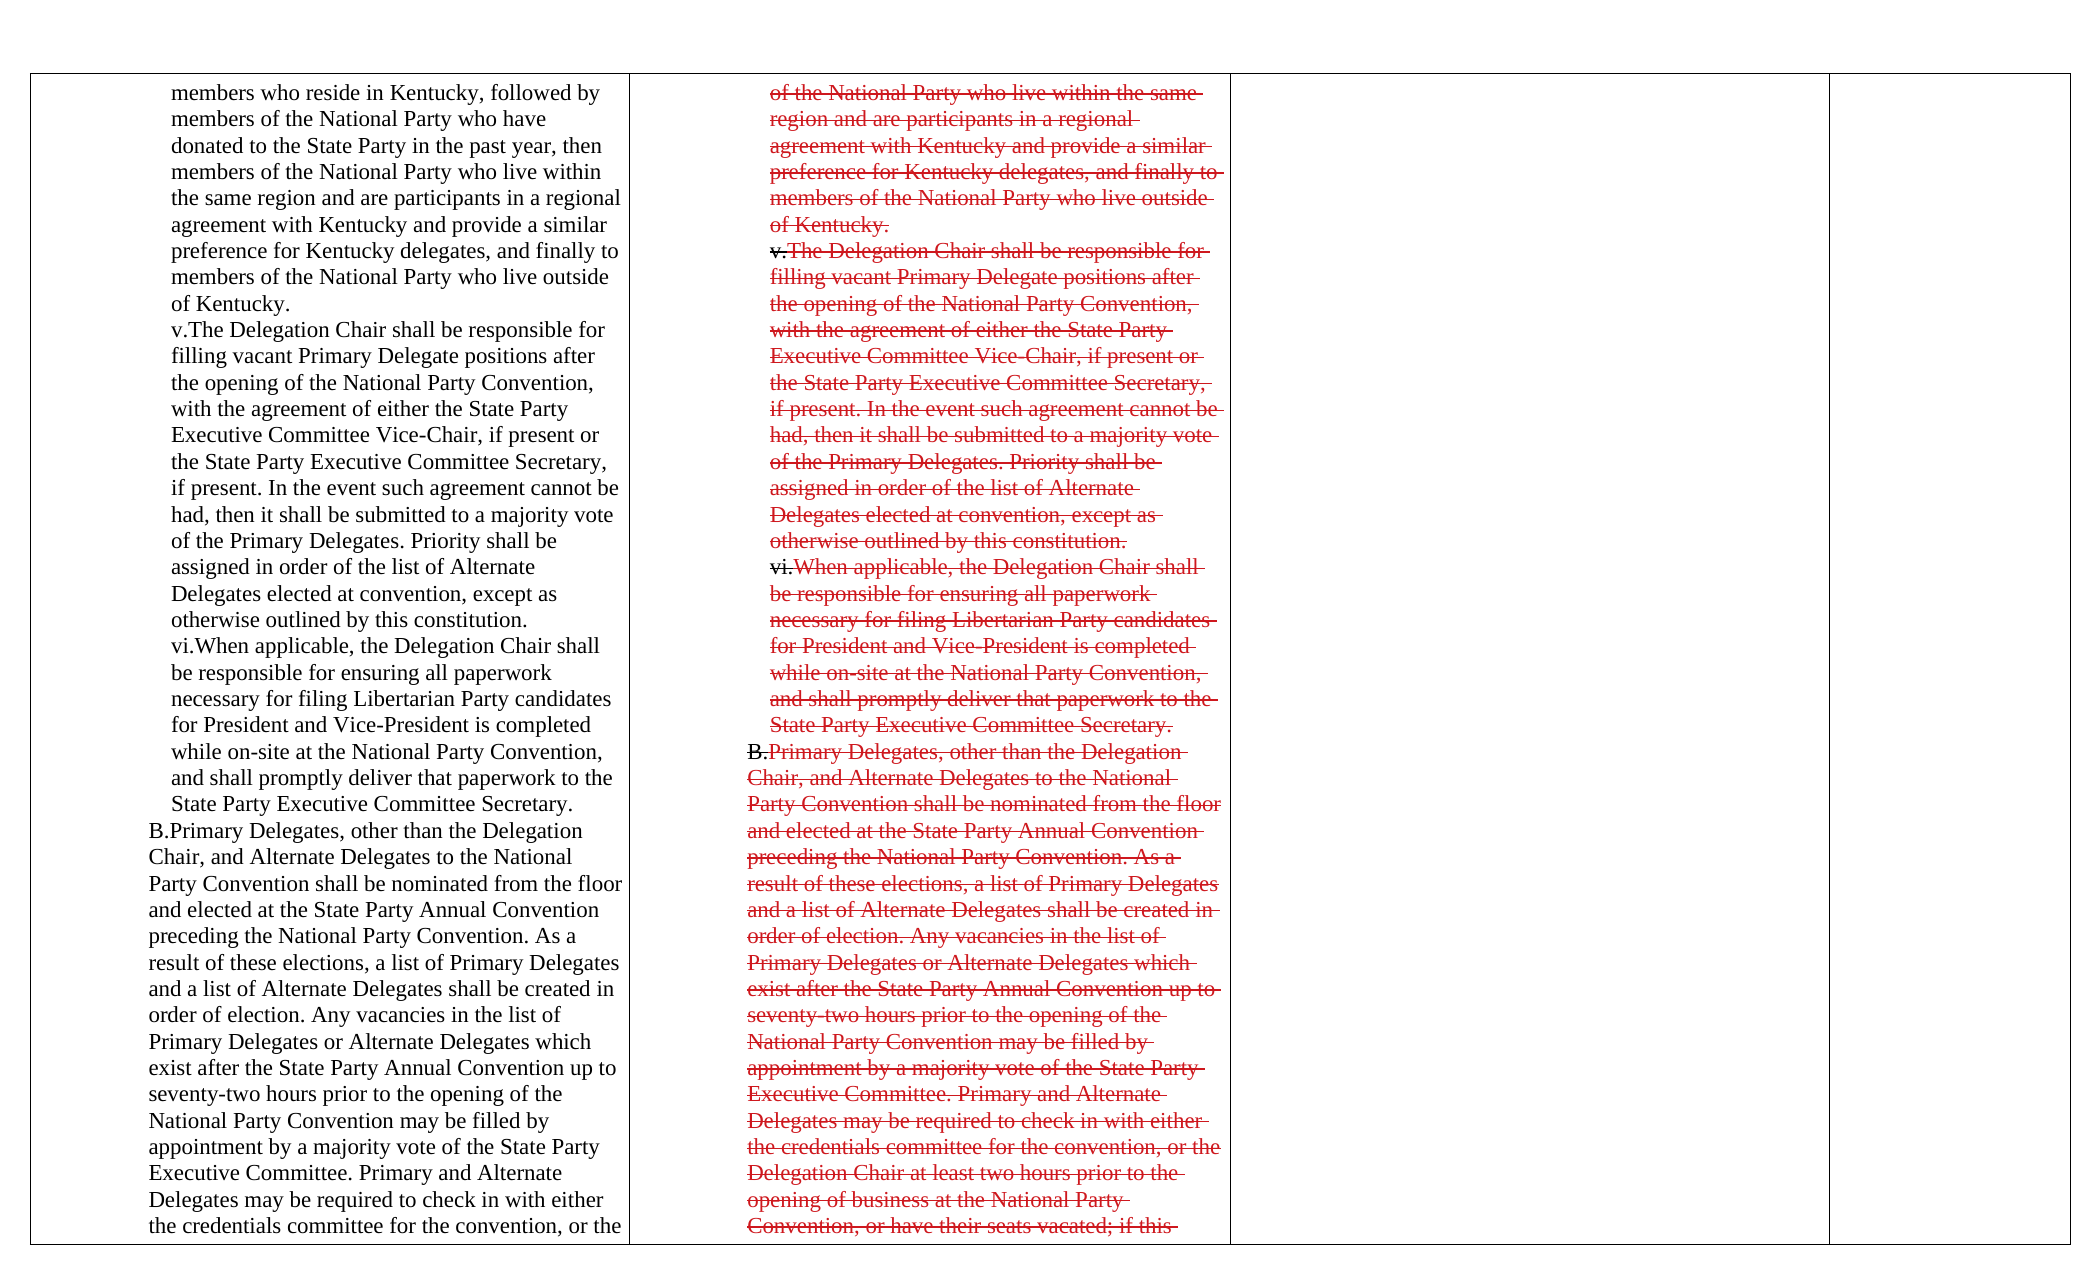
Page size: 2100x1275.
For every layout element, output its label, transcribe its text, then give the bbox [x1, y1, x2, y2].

table_cell ARTICLE VII: CONVENTIONS Section 1. Annual Convention A Party must call at least one convention of all members of that Party annually, known as the “Annual Convention”. Annual Conventions shall be held, starting in 2018, as follows: The business of the Annual Convention for the State Party shall be conducted not earlier than the first Saturday in March, and not later than the second Saturday in April, and may optionally include the Sunday immediately following. The Default Date for the Annual Convention for the State Party shall be the second Saturday in March. The business of the Annual Convention for any chartered District Party shall be conducted not earlier than the first Saturday in February, and not later than the second Saturday in March, and may optionally include the Sunday immediately following. The Default Date for the Annual Convention for the District Party shall be the fourth Saturday in February. Further, the State Party Elections Committee may call a District Convention for the sole purpose of holding elections for candidates for political office within a District which has no chartered District Party. Such a convention shall be held not earlier than the first Saturday in February, and not later than the second Saturday in March, and may optionally include the Sunday immediately following. The Default Date for the Annual Convention for the District Party shall be the fourth Saturday in February. Alternatively, the State Party Elections Committee may organize such voting at the State Convention, or by absentee or electronic ballot, or by other means, in accordance with its rules. The business of the Annual Convention for any chartered County Party shall be conducted not earlier than the first Saturday in January, and not later than the third Saturday in February, and may optionally include the Sunday immediately following. The Default Date for the Annual Convention for the County Party shall be the second Saturday in February. Further, the State Party Elections Committee may call a County Convention for the sole purpose of holding elections for candidates for political office within a County which has no chartered County Party. Such a convention shall be held not earlier than the first Saturday in January, and not later than the third Saturday in February, and may optionally include the Sunday immediately following. The Default Date for the Annual Convention for the County Party shall be the second Saturday in February. Alternatively, the State Party Elections Committee may organize such voting at the District or State Convention, or by absentee or electronic ballot, or by other means, in accordance with its rules. In the event of inclement weather, in which any competent governmental authority has declared a “snow emergency,” or other weather emergency or Act of God occurrence, any convention set forth herein shall be rescheduled one week, to the following Saturday and optionally the following Sunday at the same location. The notice requirements shall be waived in such instance. The proposed agenda of an Annual Convention shall include voting for any and all candidates running for political office provided it is an election year within the Commonwealth of Kentucky, within the jurisdiction of the Party and not otherwise in the jurisdiction of an Affiliate Party, during the hours of 4PM – 5PM local time, or as otherwise specified or established in advance by the State Party Elections Committee. The nomination of President and Vice President of the United States shall be reserved, however, to the Libertarian National Committee, Inc., and its bylaws. This portion of the agenda may not be amended except by 5/6ths of the convention body, and only in the event of an emergency rendering voting unable to occur. Any such vote shall be immediately reported to the Elections Committee, which is empowered to take such action as it deems necessary, including scheduling and calling a new election. A suspension of the rules may not be used to circumvent this paragraph’s requirement, and this requirement may not be amended for succeeding Annual Conventions unless by a vote of 5/6ths of the convention body at the State Party Annual Convention. A business meeting of an Executive Committee shall occur immediately following the close of the Annual Convention for that Party. This meeting shall be listed on the published Annual Convention agenda. Convention Plan A Convention Plan is used to document and announce the Annual Convention of a Party. The Convention Plan shall outline the date(s), time(s), location, agenda, convention attendance fees, and the expected income and expenditures related to the convention. Unless 3/5ths of an Executive Committee of a Party vote otherwise, the Annual Convention of that Party shall be held within the legal boundaries of that Party. The notice required for announcing a convention to be held out of the political boundaries shall be as follows: in addition to the required minimum time to provide notice outlined in this constitution, add one additional day for every ten miles, or fraction thereof, between the site of the convention and the point closest to the boundary line of that Party. The Chair of an Executive Committee shall present a Convention Plan for the regular annual convention for the Party to the Executive Committee of that Party (a) no sooner than October 1 and no later than November 1 for a County Party; (b) no sooner than October 15 and no later than November 15 for a District Party; and (c) no sooner than November 1st and no later than the first Saturday in December for the State Party; all in the year preceding the Annual Convention of that Party. Nothing in this section, however, shall prevent the Chair from delegating planning functions to any committee or other person, provided that responsibility for the preparation of the final Convention Plan remains with the Chair. Further, nothing in this section shall prevent the Executive Committee as a whole from preparing and enacting a Convention plan under its collective powers set forth elsewhere in this Constitution. An Executive Committee may veto any part of the Convention Plan by a vote of 3/5ths of that Executive Committee. In the case of a veto, the Chair shall present a new Convention Plan within 6 days, which does not include any item or detail previously vetoed. If the Chair of an Executive Committee fails to bring forward a Convention Plan, that is not vetoed in whole or in part, by: (a) the first Saturday in November of the year preceding the convention for a County Party; (b) the third Saturday in November of the year preceding the convention for a District Party; and (c) the first Saturday in December of the year preceding the convention; then: the Executive Committee of that Party shall hold an emergency Executive Committee meeting at 7PM local time on the following Saturday. The agenda of that meeting shall be limited to the creation of a Convention Plan for the Annual Convention of that Party. Each detail shall be decided by Instant Runoff Voting, and such decision must comply with the other requirements listed in this Constitution. All convention plans by any affiliate party shall be transmitted, upon approval and within three days of that approval, to the Chartering Party Executive Committee, and the State Party Executive Committee Secretary. In no event shall a Chartering Party be entitled to enact a convention plan that holds a convention on the same date or time as one of its affiliate parties’ conventions, or on a date prior to its affiliate parties’ conventions, provided the Chartering Party had notice of the affiliate party’s convention plan prior to the setting of the Chartering Party’s convention; in no event shall an affiliate party be entitled to enact a convention plan that holds a convention on the same date as its Chartering Party’s convention, or on a date after its Chartering Party’s convention, provided the Chartering Party’s convention was set prior to the affiliate party’s convention. Conventions must be held annually by the State Party and all Affiliate Parties. Any Affiliate Party failing to call a convention in accordance with this constitution shall be considered disbanded, or at the option of the State Executive Committee, that its offices are deemed vacant and subject to temporary appointment by the State Executive Committee for the purpose of organizing and calling a convention on the Default Date set forth above. The State Executive Committee, at its discretion, may provide notice of the Affiliate Party of its failure to hold a proper convention, and give the Affiliate Party not more than sixty (60) days to call and hold a proper convention, even if those dates are outside of the limits contained herein; in the event the issue is not corrected within the sixty (60) day period, the State Party Executive Committee shall disband the affiliate party. If the State Party fails to call its annual convention in accordance with this constitution, the State Party Annual Convention will be held at the Paul Sawyier Public Library in Frankfort, Kentucky, on the second Saturday of March at 10 A.M. Eastern Time. At such a convention: All Voting Members of the State Party and all members of the National Party, who are residents of Kentucky, in attendance shall be considered delegates. The National Party may send a representative to act as the Acting Convention Chair, who may also be responsible for validating eligibility for delegate status, until such time that the convention body elects a Convention Chair from among the delegates. A convention chair will be elected from among those delegates. The burden of proving eligibility to be a delegate is on the individual seeking to be a delegate. All Executive Committee and At-Large positions in the State Party shall be declared vacant, and the convention body shall elect a new State Party Executive Committee and at least one At-Large Representative. No person who was a member of the State Party Executive Committee on January 1st of that year will be eligible to be elected to any position within the Party unless it is demonstrated that the member in question took action to bring to a vote an appropriate convention plan, and that vote was defeated by others. This constitution will not be eligible for amendment without the approval of three-quarters of the delegates at such a convention. Section 2. Special Convention Except as otherwise expressly set forth, a Special Convention may be called when necessary, by any Party, with majority approval by its Executive Committee, or with majority approval from the Executive Committee of the Chartering Party, and with no less than thirty (30) days’ notice to the Voting Members of that Party. Alternatively, forty percent (40%) or 10 members of a Party, whichever is greater, may call a Special Convention in writing signed by those members, with notice given to the Chair (if there is one), any chartering party Chair, and the Voting Members of that Party, and with no less than thirty (30) days’ notice to the Voting Members of that Party. No Voting Member shall be permitted to sign more than one such Special Convention for any Party more than once per year; provided that this limitation shall not apply if the convention is not successfully called. A Member called Special Convention shall not be subject to the limitations in Paragraph D. A Special Convention must be called with a specific purpose or agenda, and that purpose made public as part of the notice of the Special Convention. No other activities may occur at a Special Convention other than those previously announced in the notice to the Voting Members. Except as otherwise expressly set forth, a Special Convention called by an Executive Committee may not be called more than twice per year. Section 3. Rules for calling all types of Conventions Each Party Executive Committee Chair is primarily responsible for calling any and all conventions, for that Party. But nothing in this section shall prevent an Executive Committee as a whole from calling a convention under its collective powers set forth elsewhere in this Constitution, or the Voting Members from calling a Special Convention under the provisions of this Constitution. Notice of a Convention being called shall be provided to the State Party Executive Committee, in writing, at least forty-five days before the convention. The Party Executive Committee Chair, or the Chair’s designee, shall serve as Chair of that convention unless or until the convention elects another chair. Except for Conventions where they are a member of the Party in convention, the Party Executive Committee Chair or their surrogate shall have no vote. Calling a convention Except where otherwise defined in this Constitution, any convention must be called with at least forty-five (45) days’ notice prior to the convention. The notice of convention must explain for which Party the convention is being called, and must include the date, time, location, and purpose of the convention being called. Notice of a convention shall distributed to those within the political boundaries of a Party calling a convention in the following manner: If practical, a press release shall be sent by any Party holding any type of convention to all media outlets within the relevant area. The press release shall explain the date, time, location, and purpose of the convention being called. If practical, a convention shall be advertised in any known liberty publications reaching Libertarians in Kentucky, as long as the cost for that advertisement is reasonable and affordable. In an electronic mailing to members of the Party, and to residents of Kentucky registered to vote as a Libertarian within the political boundaries of the Party, for whom the Party has a valid email address. If technically feasible, posting of such convention on the Party’s website (or the State Party’s website) and any social media page. Affiliate Parties shall send notice to the Chartering Party, and the State Party shall send notice to the National Party, for publication in any form they see fit. Any other reasonable means of reaching Libertarians with pertinent information, as determined by the State Party Executive Committee Chair. The failure or infeasibility of notice, due to technical difficulties not within the control of the Party, shall not invalidate the notice, provided reasonable efforts are made to provide adequate notice. A Party Executive Committee Chair may additionally employ any reasonable mechanism to inform the public. Section 4. Participation and Quorum If State Party Voting Membership is less than 250 Voting Members as of January 1 for the year in question: All Voting Members of the State Party who live within the political jurisdiction of a Party holding a convention shall be eligible to participate in that convention as a delegate, provided the Party, through its Rules Committee, may establish rules setting deadlines for registration and other reasonable restrictions that do not unduly burden the opportunity to register and participate by Voting Members; provided further, that the State Party Executive Committee by bylaws, may impose a requirement that any such Voting Member be a Voting Member (including that dues be paid and other requirements met) not earlier than fourteen days prior to the convention; any such bylaw to be valid must be imposed not later than January 15 of the year of the convention. If State Party Membership greater than or equal to 250 Voting Members as of January 1 for the year in question: All Voting Members of the State Party who live within the political jurisdiction of a Party holding a convention shall be eligible to participate in any District or County convention, provided the Party, through its Rules Committee, may establish rules setting deadlines for registration and other reasonable restrictions that do not unduly burden the opportunity to register and participate by Voting Members; provided that the State Party Executive Committee by bylaws, may impose a requirement that any such Voting Member be a Voting Member (including that dues be paid and other requirements met) not earlier than fourteen days prior to the convention; any such bylaw to be valid must be imposed not later than January 15 of the year of the convention. Each District Convention shall be responsible for choosing delegates to the State Convention; delegates shall meet the eligibility requirements set forth in the preceding paragraph; the number of delegates that each District Convention shall be entitled to choose will be according to the following formula: Number of Delegates = PV + VM + RL; where: PV = number of votes cast in the District in last general election for Governor or President in which a Libertarian candidate appeared on the ballot, divided by the total number of votes cast statewide for that Libertarian candidate, and multiplied by 40; where VM = number of Voting Members in that District as of January 1 of that year, divided by the total number of Voting Members statewide, and multiplied by 40; and where RL = number of registered Libertarian voters in that district, as of January 1 of that year, divided by number of registered Libertarian voters statewide, and multiplied by 40. Any fractions that are below 0.50 shall be rounded down to the nearest whole number, and any fractions that are at or above 0.50 shall be rounded up to the nearest whole number. In addition, each District may select an equal number of alternate delegates as delegates, who shall be seated at the opening of the state convention in the event that any primary delegate is absent. In the event that there is no District Executive Committee and State Party Membership is greater than 250 Voting Members, the State Executive Committee shall be responsible for calling an appropriate special District Convention for the selection of delegates to the State Convention and for the nomination of candidates, under the requirements of this Constitution. This shall not count against any limitations for Special Conventions in this Constitution. Quorum for any convention shall be 45% of the number of delegates who have checked in to the convention. Section 5. Conduct of Convention Robert’s Rules of Order, shall govern the conduct of all conventions, except as set forth in this section; The first order of business shall be the credentialing of all Voting Members to the Convention, which shall be determined in accordance with the rules established for the convention (which may include, by way of example, use of the Membership Committee or a Credentials Committee), and the Elections Committee, insofar as voting for nominations for candidates to public office are concerned; The second order of business shall be the election of a Convention Chair and Secretary; the Secretary shall keep minutes reflecting actions taken at the convention. The Chair shall be the Executive Committee Chair unless not present, or removed by a three-fifths (3/5) vote of the convention body. The Secretary of the Executive Committee shall be the Secretary of the Convention, unless not present, or removed by a three-fifths (3/5) vote of the convention body, The Chair shall be entitled to employ or utilize a parliamentarian to assist on matters of procedure. The Party, in Convention, shall have the ability to waive, by three-fifths (3/5) vote, any and all formalities, notice requirements, and legalities related to any question arising under this Constitution, except for questions arising under rules enacted by the Elections Committee for nominations for candidates to public office, which questions are reserved to the Elections Committee, and is encouraged to do so provided such requirements are determined by the Party, in Convention, to be substantially complied with. Any nomination of candidates shall be as set forth in Article VIII, below, and shall be complied with. Section 6. National Party Convention Primary Delegates and Alternate Delegates Delegation Chair The Delegation Chair shall be the State Party Executive Committee Chair. If the State Party Executive Committee Chair cannot attend the National Party Convention or does not desire to be Delegation Chair, the State Party Executive Committee Vice-Chair shall serve as Delegation Chair; if the State Party Committee Chair and Vice-Chair cannot attend the National Party Convention or do not desire to be Delegation Chair, the State Party Executive Committee Secretary shall serve as Delegation Chair; if the State Party Committee Chair, Vice-Chair, and Secretary cannot attend the National Party Convention or do not desire to be Delegation Chair, the State Party Executive Committee Treasurer shall serve as Delegation Chair. The Delegation Chair is a Primary Delegate, and shall receive the first Primary Delegate position for the State Party. If the Delegation Chair does not check-in at the National Party Convention prior to the opening of business (i.e. votes being taken), resigns from the role of Delegation Chair, or leaves the National Party Convention for more than two hours during business, prior to the end of business, the State Party Executive Committee Vice-Chair, and then Secretary, and then the Treasurer, respectively, shall serve as Delegation Chair; if the State Party Executive Committee Vice-Chair, Secretary, and Treasurer are not present, the remaining seated Primary Delegates present shall elect a Delegation Chair from among the Primary Delegates. If no Primary Delegates are seated, then the Alternate Delegates who are members of the State Party may elect new Primary Delegates from amongst themselves, and then follow this procedure to elect a new Delegation Chair. The Delegation Chair may fill vacant Alternate Delegate positions not earlier than one hour prior to the opening of the National Party Convention. Priority shall be assigned as follows: Voting Members of the State Party, followed by members of the National Party members who reside in Kentucky, followed by members of the National Party who have donated to the State Party in the past year, then members of the National Party who live within the same region and are participants in a regional agreement with Kentucky and provide a similar preference for Kentucky delegates, and finally to members of the National Party who live outside of Kentucky. The Delegation Chair shall be responsible for filling vacant Primary Delegate positions after the opening of the National Party Convention, with the agreement of either the State Party Executive Committee Vice-Chair, if present or the State Party Executive Committee Secretary, if present. In the event such agreement cannot be had, then it shall be submitted to a majority vote of the Primary Delegates. Priority shall be assigned in order of the list of Alternate Delegates elected at convention, except as otherwise outlined by this constitution. When applicable, the Delegation Chair shall be responsible for ensuring all paperwork necessary for filing Libertarian Party candidates for President and Vice-President is completed while on-site at the National Party Convention, and shall promptly deliver that paperwork to the State Party Executive Committee Secretary. Primary Delegates, other than the Delegation Chair, and Alternate Delegates to the National Party Convention shall be nominated from the floor and elected at the State Party Annual Convention preceding the National Party Convention. As a result of these elections, a list of Primary Delegates and a list of Alternate Delegates shall be created in order of election. Any vacancies in the list of Primary Delegates or Alternate Delegates which exist after the State Party Annual Convention up to seventy-two hours prior to the opening of the National Party Convention may be filled by appointment by a majority vote of the State Party Executive Committee. Primary and Alternate Delegates may be required to check in with either the credentials committee for the convention, or the Delegation Chair at least two hours prior to the opening of business at the National Party Convention, or have their seats vacated; if this requirement is imposed, it shall be communicated at least seven days in advance of the convention to each delegate. The Primary Delegates: The maximum number of Primary Delegates is determined by the National Party. Primary Delegates shall attend the National Party convention and vote on questions and elections presented there. Primary Delegates shall exercise their vote at the National Party convention on the basis of individual conscience, i.e., they shall not be bound to vote for any particular issues or candidates by the State Convention, Executive Committee or Party officers. If any Primary Delegate does not check-in as a delegate prior to the opening of the first business session (i.e. where a vote is taken) of the National Party Convention, or is absent from the National Party Convention outside of a recess for a period greater than three hours, then the position held by that Primary Delegate shall be considered vacant. The removed Primary Delegate shall be made into an Alternate Delegate and placed as the first Alternate Delegate on the list of Alternate Delegates after all vacant Primary Delegate seats have been filled. Any Primary Delegate who resigns their position during the National Party Convention shall be moved to the end of the list of Alternate Delegates. The Alternate Delegates to the National Party Convention: The maximum number of Alternate Delegates shall be twice the maximum number of Primary Delegates, or 50 Alternate Delegates; whichever is fewer. Alternate Delegates shall attend the National Party convention and remain in regular contact with the Delegation Chair. Alternate Delegates shall, according to order of election unless otherwise specified by this document, fill any vacancy in the position of Primary Delegate who is not able to attend the National Party convention. Any Alternate Delegate called upon to become a Primary Delegate during the National Party Convention, who is unavailable within thirty minutes of the time at which they are called upon for such purpose, shall be moved to the end of the list of Alternate Delegates. Any Alternate Delegate who resigns their position before or during the National Party Convention shall be removed from the list of Alternate Delegates. [31, 74, 629, 1244]
table_cell [1830, 74, 2070, 1244]
table_cell CONVENTIONS Annual Convention A Party must annually call a convention of all Voting Members of that Party, known as the Annual Convention. Eligibility to participate as a voting delegate in an Annual Convention shall be limited to Voting Members, who: Are a Registered Member on December 31st of the year preceding the convention; or Become a resident of Kentucky and a Registered Member after December 31st of the year preceding the Annual Convention, but at least thirty (30) days prior to the Annual Convention. A County Party or Metro Party shall conduct the business of their Annual Convention on the second or third weekend in January, and shall be ready to provide notice of the convention to the Executive Committee of the Chartering Party and State Party no later than the second weekend in November of the year prior. A District Party shall conduct the business of their Annual Convention on the first or second weekend in February, and shall be ready to provide notice of the convention to the State Party Executive Committee no later than the first weekend in December of the year prior. The business of the Annual Convention for the State Party shall occur on the last weekend in February or first weekend in March, and the State Party shall be ready to notice the convention no later than the last weekend in December of the year prior. Any Affiliate Party failing to properly call its Annual Convention is to be dissolved. If the State Party fails to properly call its Annual Convention, the State Party Annual Convention shall be the Default Convention. The Executive Committee of a Party shall be nominated, from the floor by, and elected by vote of, the voting delegates of that Party at Annual Convention. Officers of the State Party and affiliated County and Metro Parties, and At-Large Representatives of affiliated District Parties, shall be elected in odd-numbered years. Officers of affiliated District Parties, and At-Large Representatives of the State Party and affiliated County and Metro Parties, shall be elected in even-numbered years. Precinct Captains are elected by vote of the Voting Members in attendance from that voting precinct, at Annual Convention of a County or Metro Party each year. Members of the Executive Committee shall take office immediately upon the close of the Convention at which they were elected, and shall serve until their successors are elected and qualify for office, unless otherwise specified by this Constitution. The right of Voting Members of a Party to nominate and elect any person, qualified to serve under this Constitution, from the convention floor shall not be not be infringed. Further, a Party may not act to explicitly or implicitly promote any particular candidate, except for external political candidates who have been nominated under this Constitution and Bylaws. Amendment of the platform and governing documents of a Party, in accordance with this Constitution, shall be part of the agenda at any Annual Convention. A business meeting of the Executive Committee shall occur in-person within 24 hours following the close of the Annual Convention for that Party. Default Convention A Default Convention shall only apply for the State Party and shall only occur if called for by another section of this Constitution. A Default Convention will be held at the Paul Sawyier Public Library in Frankfort, Kentucky. Unless otherwise outlined by the section causing a Default Convention, a Default Convention will take place on the second Saturday of March, and will begin at 10 A.M. Eastern Time. All who qualify as Registered Members who are in attendance shall be considered delegates. The burden of proving eligibility to be a delegate is on the individual seeking to be a delegate. The National Party may send a representative to act as the Acting Convention Chair, who may also be responsible for validating eligibility for delegate status, until such time that the convention body elects a Convention Chair from among the delegates in attendance. Any requirements outside of this Constitution may be waived by majority vote of the delegates. All Officer and At-Large positions in the State Party shall be declared vacant, and the convention body shall elect a new Executive Committee. Special Convention A Special Convention must be called with a specific purpose or agenda, and that purpose made public as part of the notice of the Special Convention. Other than items under this Constitution which may occur at any convention, no other activities may occur at a Special Convention other than those properly noticed to the Voting Members and no suspension of the rules may be made to the contrary. A Special Convention of a Party may be called by an Executive Committee, or by the Executive Committee of the Chartering Party, and with at least thirty (30) days’ notice to the Voting Members of that Party. Except as otherwise expressly set forth in this Constitution, a Special Convention called by an Executive Committee may not be called more than twice per year. A Special Convention may be called by petition of one-third (1/3) of the Voting Members of a Party. Such a call shall be in writing at least forty (40) days prior to the convention date, signed by those members, with notice given to the Chair and Secretary of that Party. The Chair of that Party shall provide notice to the Voting Members of that Party within five (5) days of receipt of the petition. A Special Convention may be canceled by petition of one-half (1/2) of the Voting Members of that Party. Such a cancellation shall be in writing at least fourteen (14) days prior to the convention date, signed by those members, with notice given to the Chair and Secretary of that Party. The Chair of that Party shall provide notice of the cancellation to the Voting Members of that Party within five (5) days of receipt of the petition. Organizational Convention An Organizational Convention may be called when no Affiliate Party exists where one could exist under this Constitution, and members seek to form an Affiliate Party. Voting Members who live within that jurisdiction shall be permitted to organize for the purposes of electing Officers, and petitioning the Chartering Party or State Party to become a recognized Affiliate Party. The Executive Committee of a Chartering Party or of the State Party may call an Organizational Convention to create an Affiliate Party. Nominating Convention A Nominating Convention may only be called by the State Party Executive Committee, and shall be conducted in accordance with Bylaws, for the sole purpose of nominating candidates for partisan external political office. If a Nominating Convention is held on the same day as an Annual Convention, the agenda of the Nominating Convention shall take precedence over the agenda of that Annual Convention; this may not be overridden by a suspension of the rules or any other motion. Multiple Nominating Conventions may be called at the same date, time, and/or location. At least forty-five (45) days’ notice shall be provided to Eligible Voters for whom contact information can be reasonably obtained. Participation shall be open to Eligible Voters. In the case of a special election called by the state, or vacancy caused by the death or withdrawal of a duly-nominated candidate, the State Party Executive Committee may waive all conflicting provisions and empower the Executive Committee of a Party which fully encompasses the political boundary of the particular office to hold a Special Nominating Convention. In this scenario, all other requirements are waived, and the empowered Executive Committee may nominate a candidate for that election. National Convention Only those who are a Voting Member, and are counted as part of the delegate allocation formula of the National Party on the date the National Party calculates the number of Primary Delegates to the convention of the National Party, shall be permitted to be elected to be delegates to the National Convention. Procedures for nomination and election of delegates to convention of the National Party, and filling vacancies, shall be outlined in Operating Rules. General Rules except for Nominating Conventions and National Convention Convention notice shall outline the date(s), time(s), location, and agenda, and when applicable convention floor fees, related to the convention, as outlined in Operating Rules. Quorum shall be 50% of the active checked-in delegates and 33% of all delegates who have checked-in at any time during the convention. Unless otherwise specified in this Constitution, any person shall be permitted to be a voting delegate, provided they: Are a Voting Member of the Party holding the convention for at least thirty (30) days immediately preceding a convention being called to order, except as otherwise outlined in this Constitution. Have paid any “Floor Fee”. “Floor Fees” may be required, but only to offset the cost of convention business and shall not used for general fundraising. A pricing structure for “Early Bird” discounts and “At Door” penalties shall be permitted, provided the variance in price is no more than ten percent (10%) or ten dollars ($10), whichever is greater. Such fees shall be permitted to be paid at the door. Are in line to check-in at least five (5) minutes prior to the closing time of the current check-in period. Have registered for the convention, if registration is required. If required, the registration period shall begin when notice is communicated, and shall end upon noticed time of the opening of business of the convention. Unless three-fifths (3/5) of that Executive Committee votes otherwise, a convention of a Party shall be held within the boundaries of that Party. When a convention is to be held outside the geographical boundaries of a Party, notice requirements shall be added: one additional day for every ten miles, or fraction thereof, between the site of the convention and the point closest to the boundary of that Party. All business shall be conducted on a Saturday, and optionally the Sunday immediately following. Calling a convention A Party Executive Committee Chair is primarily responsible for noticing conventions for that Party. An Affiliate Party shall provide details of a convention to the State Party Executive Committee prior to a convention being called for that Party. Notice must be provided to all Voting Members of a Party, and must include the date, time, location, and purpose of the convention being called. Notice may additionally include the expected expenditures and revenue of the convention. Acceptable delivery of notice shall be by at least two methods of email, telephone, or mail, provided that this information is available and current for the Voting Member. Except where otherwise defined in this Constitution, notice must be provided at least forty-five (45) days prior to the convention. An Executive Committee may employ additional mechanisms to inform the public. When any competent governmental authority has declared a weather emergency or state of emergency, any convention may be rescheduled, with approval of the State Party Executive Committee, to the following weekend. All notice requirements shall be waived in such instance, but best-effort shall be made to contact all Voting Members in the affected area, given the timeframe and available resources, to encourage wide participation by Voting Members of that Party. If a reservation for a planned convention location is canceled by the manager of the facility, the Party shall inform the State Party Executive Committee and re-notice the new location to all those entitled to notice of convention. If this cancellation occurs within ninety-six (96) hours prior to the opening of business, a sign shall be clearly posted at the original location informing members of the location change. No burden or requirement in regard to notice, membership, or participation in convention, which is not explicitly outlined in this Constitution, may be placed upon Voting Members. [1231, 74, 1829, 1244]
